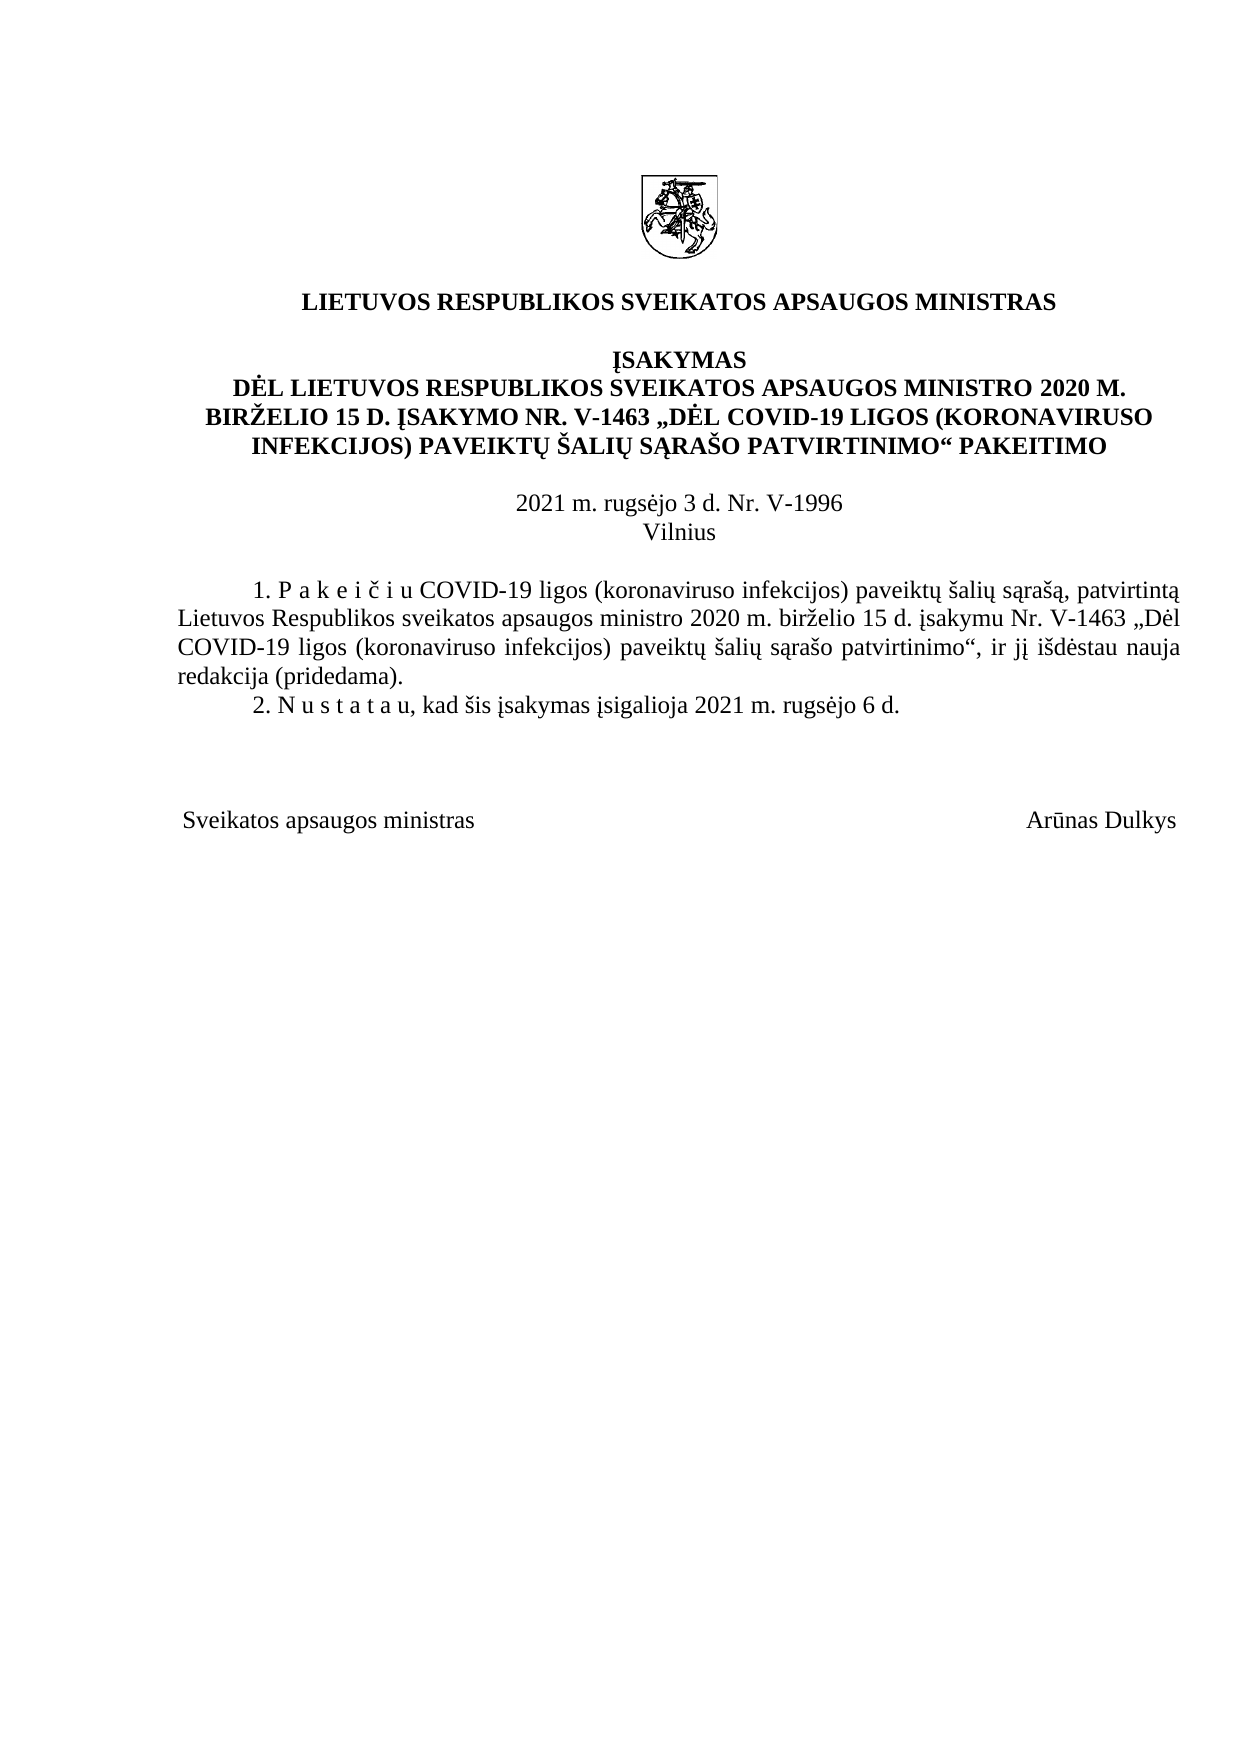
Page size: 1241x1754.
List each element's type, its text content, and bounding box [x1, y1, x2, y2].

text LIETUVOS RESPUBLIKOS SVEIKATOS APSAUGOS MINISTRAS [177, 287, 1181, 316]
text Dėl LIETUVOS RESPUBLIKOS SVEIKATOS APSAUGOS MINISTRO 2020 m. birželio 15 d. įsakymO Nr. V-1463 „Dėl COVID-19 ligos (koronaviruso infekcijos) paveiktų šalių sąrašo patvirtinimo“ PAKEITIMO [177, 373, 1181, 460]
text Sveikatos apsaugos ministras Arūnas Dulkys [177, 805, 1181, 833]
text 1. P a k e i č i u COVID-19 ligos (koronaviruso infekcijos) paveiktų šalių sąrašą, patvirtintą Lietuvos Respublikos sveikatos apsaugos ministro 2020 m. birželio 15 d. įsakymu Nr. V-1463 „Dėl COVID-19 ligos (koronaviruso infekcijos) paveiktų šalių sąrašo patvirtinimo“, ir jį išdėstau nauja redakcija (pridedama). [177, 575, 1181, 690]
text 2021 m. rugsėjo 3 d. Nr. V-1996 [177, 488, 1181, 517]
text ĮSAKYMAS [177, 345, 1181, 373]
text 2. N u s t a t a u, kad šis įsakymas įsigalioja 2021 m. rugsėjo 6 d. [177, 690, 1181, 718]
text Vilnius [177, 517, 1181, 546]
